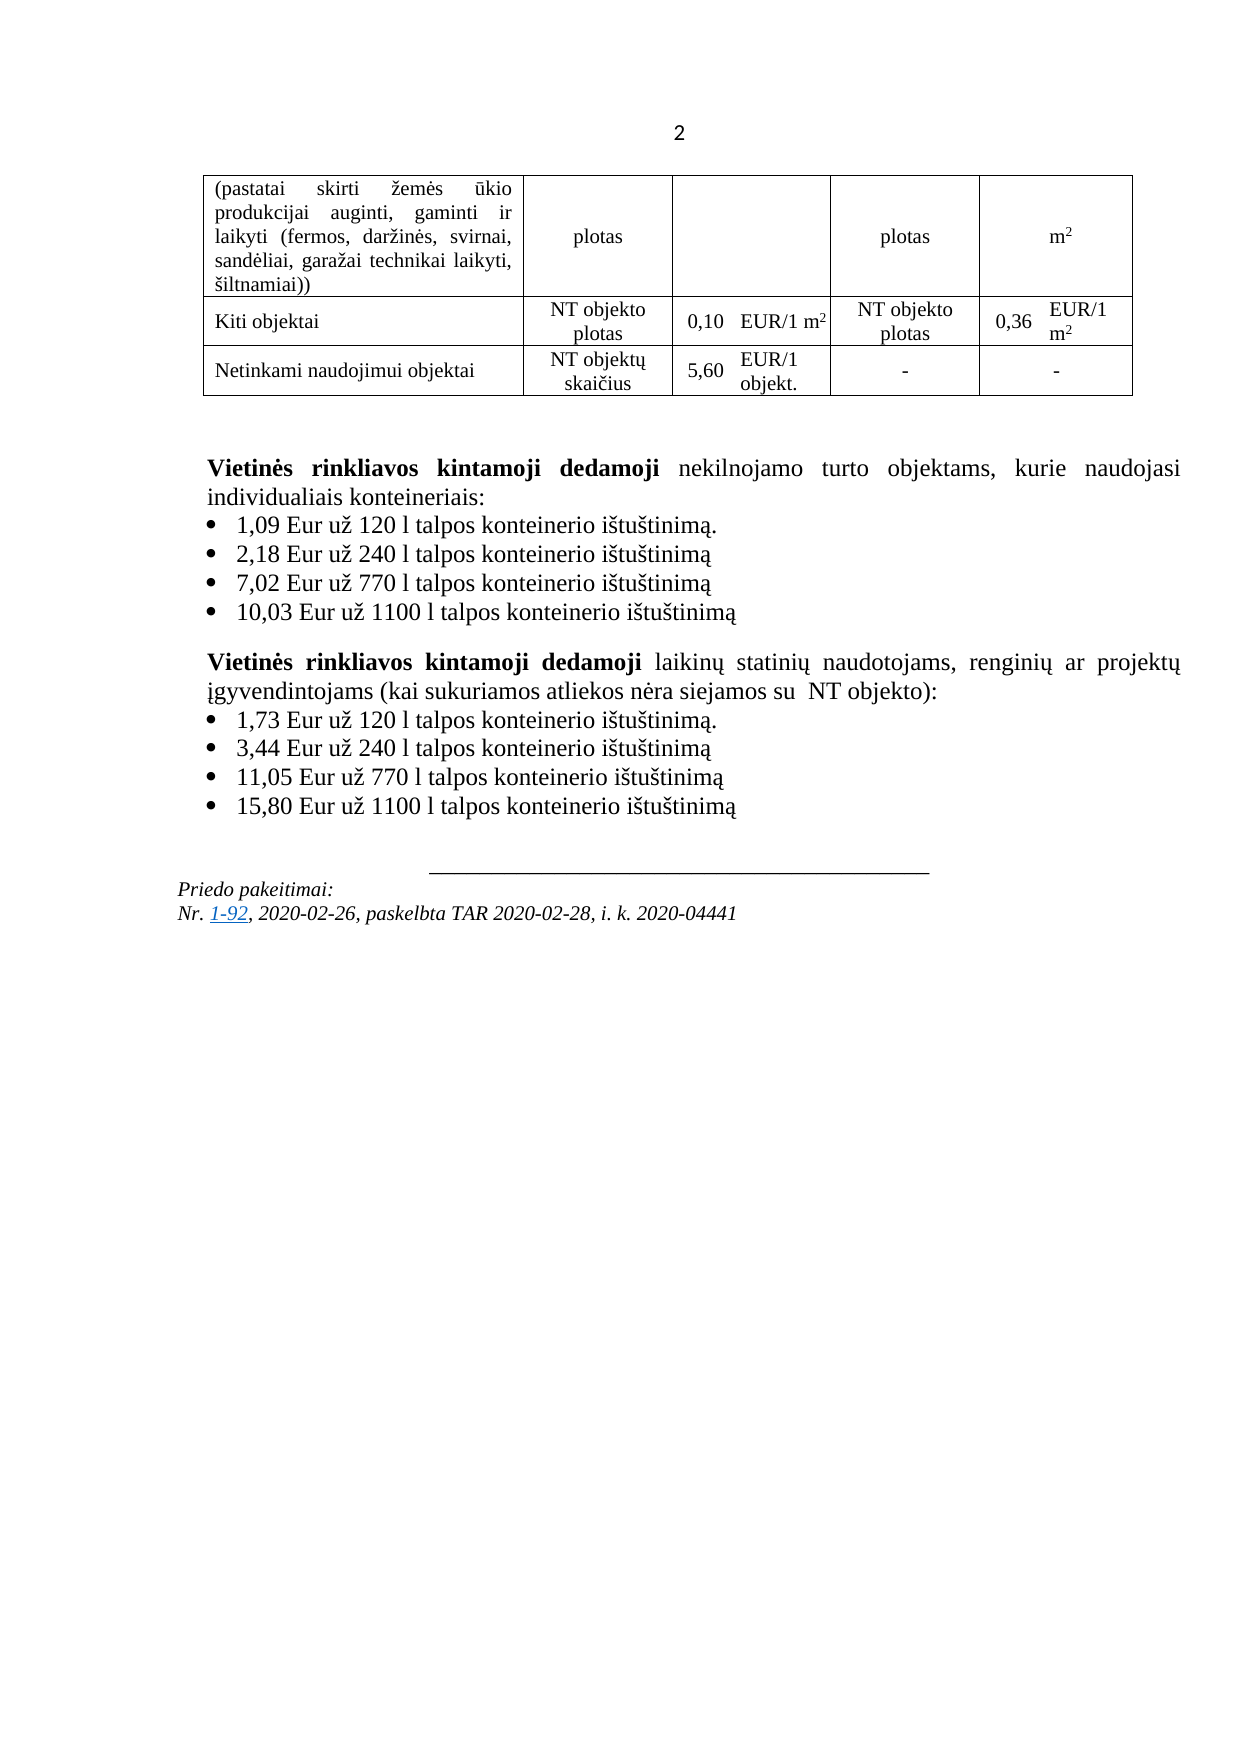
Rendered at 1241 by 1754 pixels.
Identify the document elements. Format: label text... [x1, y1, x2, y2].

table_cell plotas [831, 176, 979, 296]
table_cell Netinkami naudojimui objektai [204, 346, 523, 394]
text Priedo pakeitimai: [177, 877, 1181, 901]
table_cell 0,36 [980, 297, 1047, 345]
text  1,09 Eur už 120 l talpos konteinerio ištuštinimą. [207, 511, 1181, 539]
table_cell - [831, 346, 979, 394]
table_cell EUR/1 objekt. [738, 346, 830, 394]
text  1,73 Eur už 120 l talpos konteinerio ištuštinimą. [207, 705, 1181, 733]
table_cell NT objekto plotas [524, 297, 672, 345]
text ________________________________________ [177, 848, 1181, 877]
table_cell - [980, 346, 1132, 394]
table_cell 0,10 [673, 297, 738, 345]
text  7,02 Eur už 770 l talpos konteinerio ištuštinimą [207, 568, 1181, 597]
table_cell Kiti objektai [204, 297, 523, 345]
text Nr. 1-92, 2020-02-26, paskelbta TAR 2020-02-28, i. k. 2020-04441 [177, 901, 1181, 925]
table_cell m2 [1047, 176, 1132, 296]
text Vietinės rinkliavos kintamoji dedamoji laikinų statinių naudotojams, renginių ar projektų įgyvendintojams (kai sukuriamos atliekos nėra siejamos su NT objekto): [207, 647, 1181, 705]
text  11,05 Eur už 770 l talpos konteinerio ištuštinimą [207, 762, 1181, 791]
table_cell EUR/1 m2 [738, 297, 830, 345]
table_cell [738, 176, 830, 296]
table_cell 5,60 [673, 346, 738, 394]
text Vietinės rinkliavos kintamoji dedamoji nekilnojamo turto objektams, kurie naudojasi individualiais konteineriais: [207, 453, 1181, 511]
table_cell [673, 176, 738, 296]
table_cell [980, 176, 1047, 296]
table_cell NT objektų skaičius [524, 346, 672, 394]
text  2,18 Eur už 240 l talpos konteinerio ištuštinimą [207, 539, 1181, 568]
text  10,03 Eur už 1100 l talpos konteinerio ištuštinimą [207, 597, 1181, 626]
table_cell EUR/1 m2 [1047, 297, 1132, 345]
text  3,44 Eur už 240 l talpos konteinerio ištuštinimą [207, 733, 1181, 762]
table_cell (pastatai skirti žemės ūkio produkcijai auginti, gaminti ir laikyti (fermos, daržinės, svirnai, sandėliai, garažai technikai laikyti, šiltnamiai)) [204, 176, 523, 296]
table_cell NT objekto plotas [831, 297, 979, 345]
text  15,80 Eur už 1100 l talpos konteinerio ištuštinimą [207, 791, 1181, 820]
table_cell plotas [524, 176, 672, 296]
